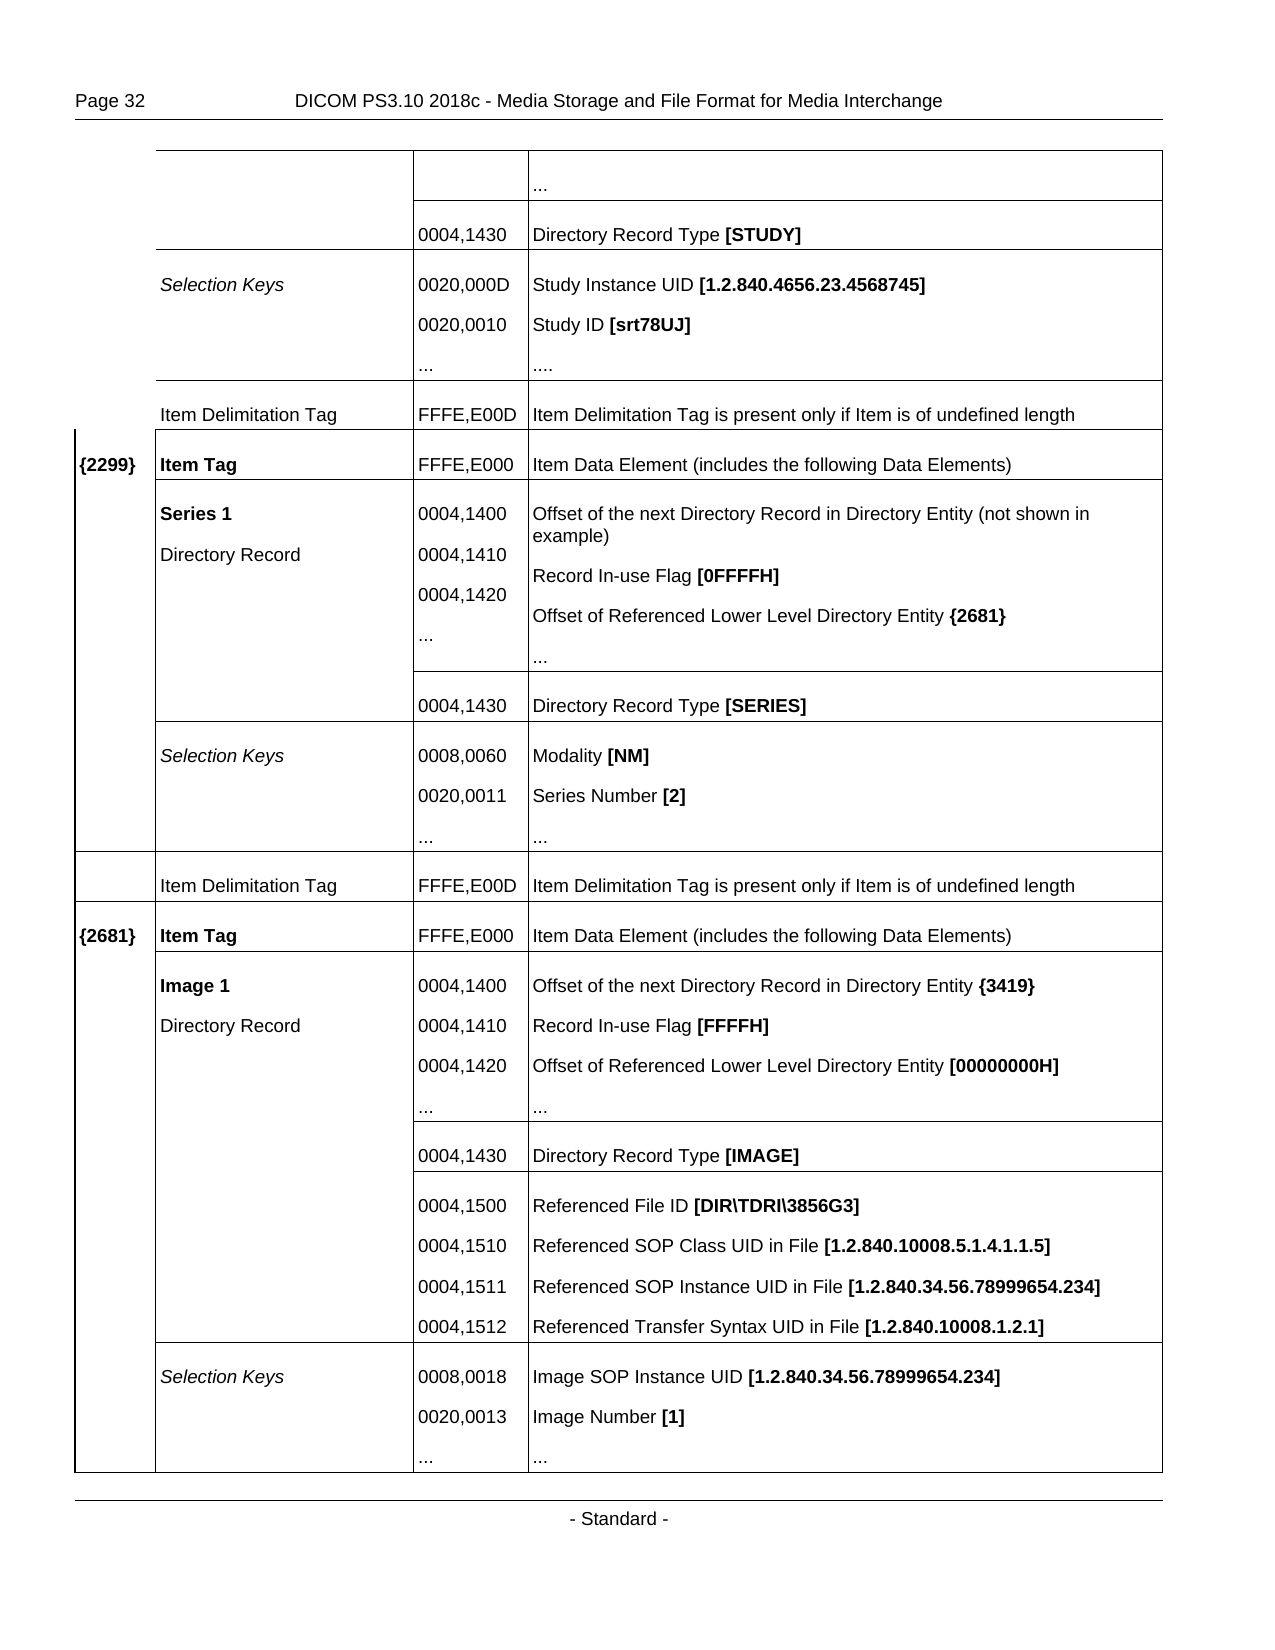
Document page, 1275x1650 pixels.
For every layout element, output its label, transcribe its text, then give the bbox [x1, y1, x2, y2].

table_cell Directory Record Type [SERIES] [529, 672, 1162, 721]
table_cell Image 1 Directory Record [156, 952, 413, 1342]
table_cell Item Tag [156, 430, 413, 479]
table_cell 0004,1400 0004,1410 0004,1420 ... [414, 952, 528, 1121]
table_cell Item Delimitation Tag is present only if Item is of undefined length [529, 381, 1162, 429]
table_cell Offset of the next Directory Record in Directory Entity (not shown in example) Record In-use Flag [0FFFFH] Offset of Referenced Lower Level Directory Entity {2681} ... [529, 480, 1162, 671]
table_cell 0020,000D 0020,0010 ... [414, 250, 528, 380]
table_cell Item Delimitation Tag [156, 381, 413, 429]
table_cell Series 1 Directory Record [156, 480, 413, 721]
table_cell [156, 151, 413, 249]
table_cell 0008,0060 0020,0011 ... [414, 722, 528, 851]
table_cell FFFE,E00D [414, 852, 528, 901]
table_cell Selection Keys [156, 250, 413, 380]
table_cell FFFE,E000 [414, 430, 528, 479]
table_cell Item Data Element (includes the following Data Elements) [529, 902, 1162, 951]
table_cell FFFE,E00D [414, 381, 528, 429]
table_cell Modality [NM] Series Number [2] ... [529, 722, 1162, 851]
table_cell [76, 852, 155, 901]
table_cell Item Data Element (includes the following Data Elements) [529, 430, 1162, 479]
table_cell Selection Keys [156, 1343, 413, 1472]
table_cell Directory Record Type [IMAGE] [529, 1122, 1162, 1171]
table_cell Selection Keys [156, 722, 413, 851]
table_cell [414, 151, 528, 200]
table_cell Referenced File ID [DIR\TDRI\3856G3] Referenced SOP Class UID in File [1.2.840.10008.5.1.4.1.1.5] Referenced SOP Instance UID in File [1.2.840.34.56.78999654.234] Referenced Transfer Syntax UID in File [1.2.840.10008.1.2.1] [529, 1172, 1162, 1342]
table_cell Item Delimitation Tag [156, 852, 413, 901]
table_cell 0004,1430 [414, 201, 528, 249]
table_cell {2681} [76, 902, 155, 1472]
table_cell Directory Record Type [STUDY] [529, 201, 1162, 249]
table_cell 0004,1400 0004,1410 0004,1420 ... [414, 480, 528, 671]
table_cell 0008,0018 0020,0013 ... [414, 1343, 528, 1472]
table_cell 0004,1500 0004,1510 0004,1511 0004,1512 [414, 1172, 528, 1342]
table_cell 0004,1430 [414, 672, 528, 721]
table_cell ... [529, 151, 1162, 200]
table_cell 0004,1430 [414, 1122, 528, 1171]
table_cell {2299} [76, 429, 155, 851]
table_cell Offset of the next Directory Record in Directory Entity {3419} Record In-use Flag [FFFFH] Offset of Referenced Lower Level Directory Entity [00000000H] ... [529, 952, 1162, 1121]
table_cell Study Instance UID [1.2.840.4656.23.4568745] Study ID [srt78UJ] .... [529, 250, 1162, 380]
table_cell Item Tag [156, 902, 413, 951]
table_cell Item Delimitation Tag is present only if Item is of undefined length [529, 852, 1162, 901]
table_cell Image SOP Instance UID [1.2.840.34.56.78999654.234] Image Number [1] ... [529, 1343, 1162, 1472]
table_cell FFFE,E000 [414, 902, 528, 951]
